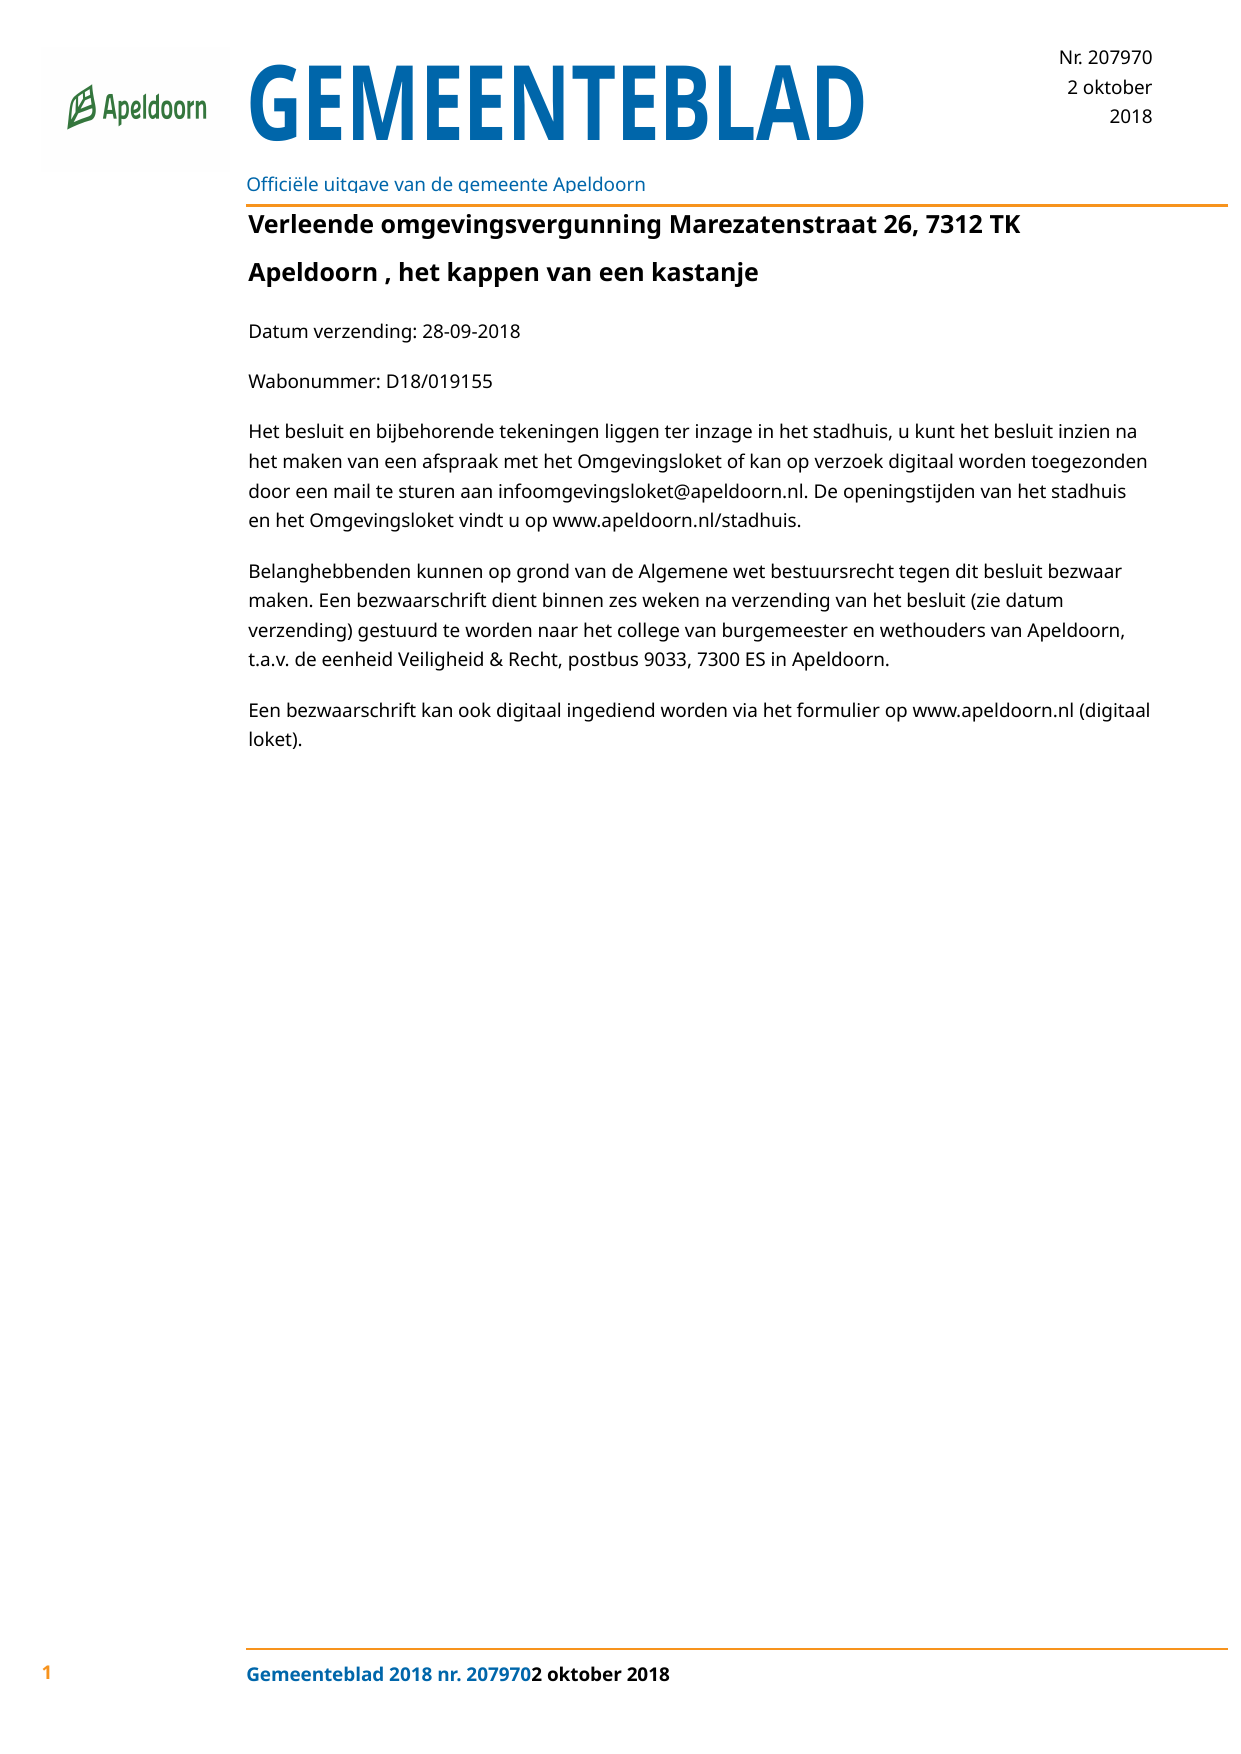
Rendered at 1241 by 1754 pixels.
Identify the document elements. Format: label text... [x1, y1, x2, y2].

text Het besluit en bijbehorende tekeningen liggen ter inzage in het stadhuis, u kunt het besluit inzien na het maken van een afspraak met het Omgevingsloket of kan op verzoek digitaal worden toegezonden door een mail te sturen aan infoomgevingsloket@apeldoorn.nl. De openingstijden van het stadhuis en het Omgevingsloket vindt u op www.apeldoorn.nl/stadhuis. [248, 419, 1152, 533]
picture [41, 47, 231, 172]
text Wabonummer: D18/019155 [248, 368, 1152, 394]
text Belanghebbenden kunnen op grond van de Algemene wet bestuursrecht tegen dit besluit bezwaar maken. Een bezwaarschrift dient binnen zes weken na verzending van het besluit (zie datum verzending) gestuurd te worden naar het college van burgemeester en wethouders van Apeldoorn, t.a.v. de eenheid Veiligheid & Recht, postbus 9033, 7300 ES in Apeldoorn. [248, 558, 1152, 672]
text Verleende omgevingsvergunning Marezatenstraat 26, 7312 TK Apeldoorn , het kappen van een kastanje [248, 207, 1152, 288]
text Datum verzending: 28-09-2018 [248, 318, 1152, 344]
text Een bezwaarschrift kan ook digitaal ingediend worden via het formulier op www.apeldoorn.nl (digitaal loket). [248, 697, 1152, 752]
